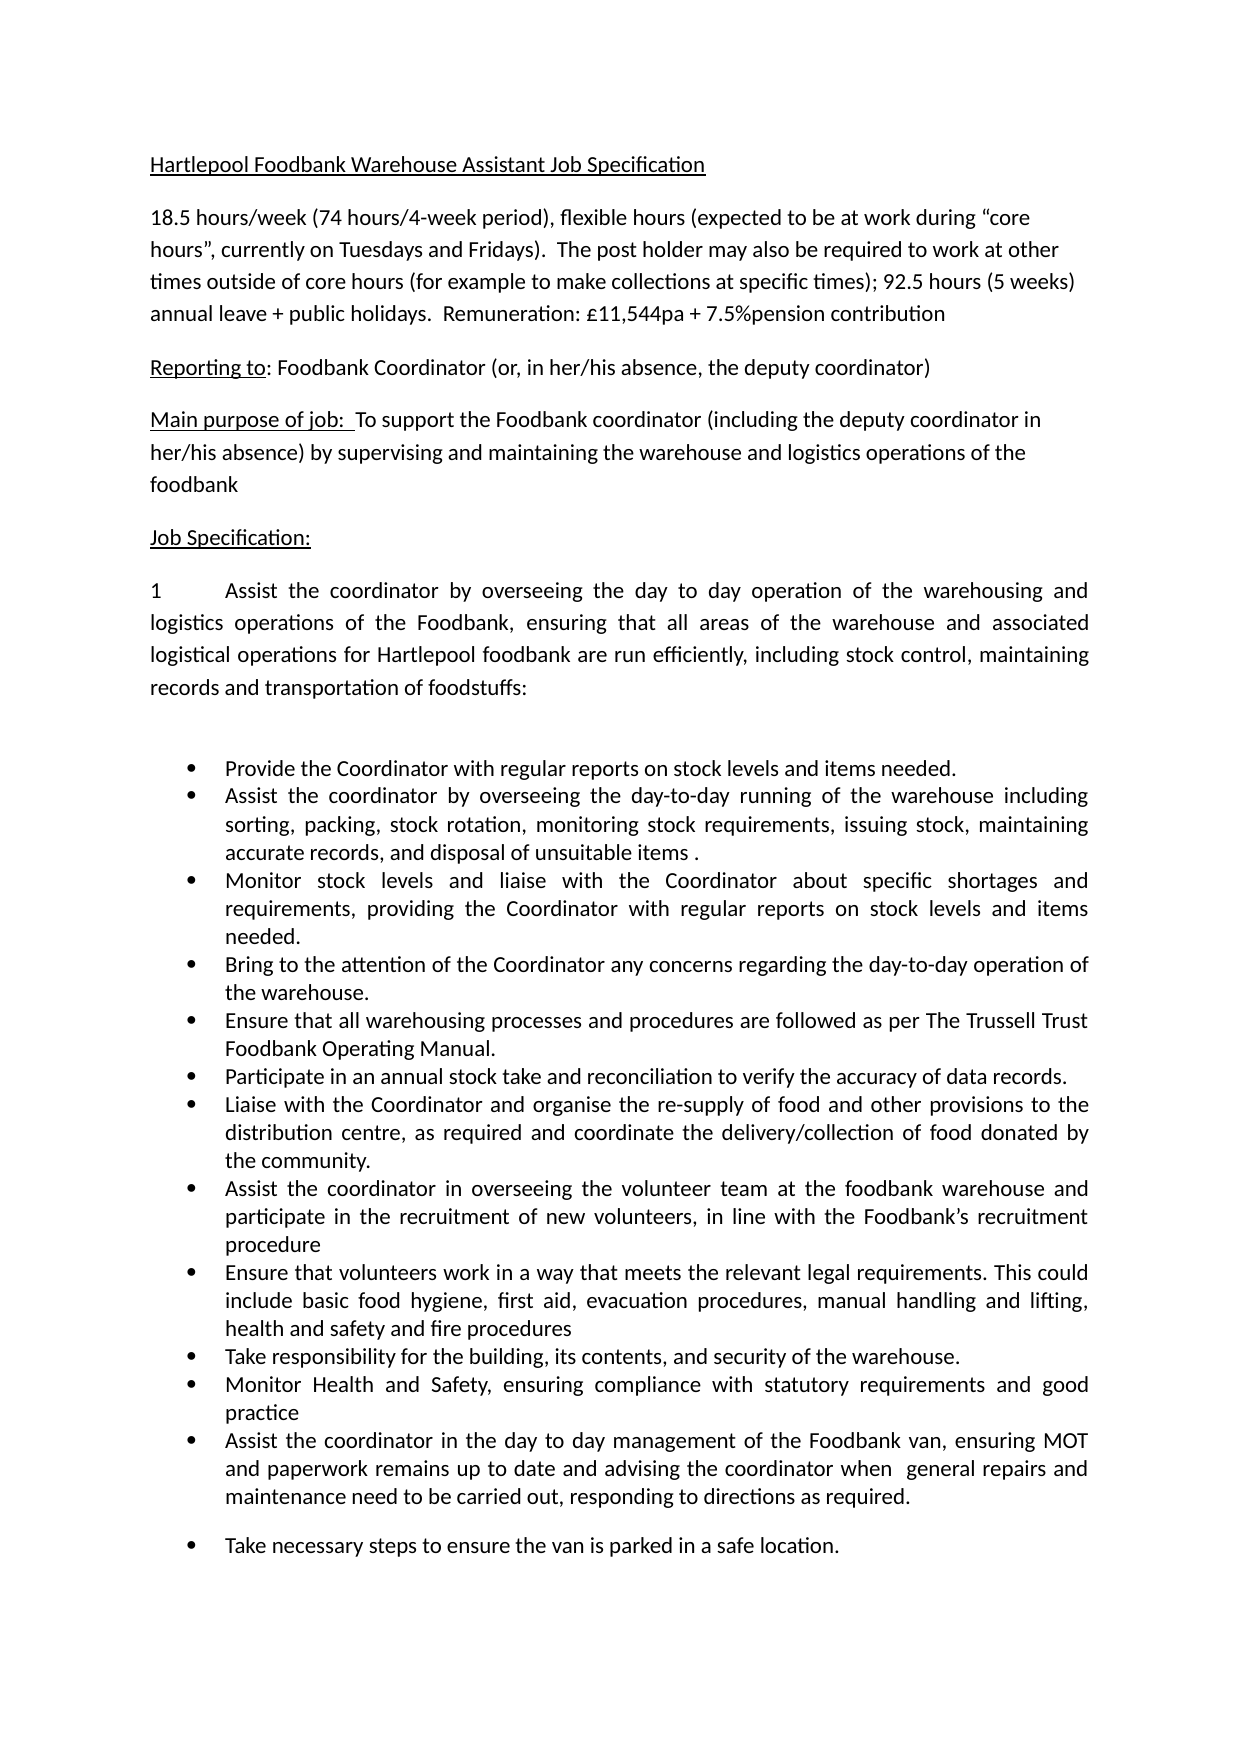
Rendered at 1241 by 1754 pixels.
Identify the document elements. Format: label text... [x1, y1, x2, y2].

list Assist the coordinator by overseeing the day-to-day running of the warehouse including sorting, packing, stock rotation, monitoring stock requirements, issuing stock, maintaining accurate records, and disposal of unsuitable items . [187, 782, 1090, 866]
list Participate in an annual stock take and reconciliation to verify the accuracy of data records. [187, 1062, 1090, 1090]
list Take necessary steps to ensure the van is parked in a safe location. [187, 1531, 1090, 1559]
text Job Specification: [150, 523, 1090, 551]
list Monitor stock levels and liaise with the Coordinator about specific shortages and requirements, providing the Coordinator with regular reports on stock levels and items needed. [187, 866, 1090, 950]
list Assist the coordinator by overseeing the day to day operation of the warehousing and logistics operations of the Foodbank, ensuring that all areas of the warehouse and associated logistical operations for Hartlepool foodbank are run efficiently, including stock control, maintaining records and transportation of foodstuffs: [150, 576, 1090, 701]
list Ensure that all warehousing processes and procedures are followed as per The Trussell Trust Foodbank Operating Manual. [187, 1006, 1090, 1062]
text Reporting to: Foodbank Coordinator (or, in her/his absence, the deputy coordinator) [150, 353, 1090, 381]
list Take responsibility for the building, its contents, and security of the warehouse. [187, 1342, 1090, 1370]
list Provide the Coordinator with regular reports on stock levels and items needed. [187, 754, 1090, 782]
list Ensure that volunteers work in a way that meets the relevant legal requirements. This could include basic food hygiene, first aid, evacuation procedures, manual handling and lifting, health and safety and fire procedures [187, 1258, 1090, 1342]
text Main purpose of job: To support the Foodbank coordinator (including the deputy coordinator in her/his absence) by supervising and maintaining the warehouse and logistics operations of the foodbank [150, 406, 1090, 498]
list Monitor Health and Safety, ensuring compliance with statutory requirements and good practice [187, 1370, 1090, 1426]
text 18.5 hours/week (74 hours/4-week period), flexible hours (expected to be at work during “core hours”, currently on Tuesdays and Fridays). The post holder may also be required to work at other times outside of core hours (for example to make collections at specific times); 92.5 hours (5 weeks) annual leave + public holidays. Remuneration: £11,544pa + 7.5%pension contribution [150, 203, 1090, 328]
text Hartlepool Foodbank Warehouse Assistant Job Specification [150, 150, 1090, 178]
list Assist the coordinator in the day to day management of the Foodbank van, ensuring MOT and paperwork remains up to date and advising the coordinator when general repairs and maintenance need to be carried out, responding to directions as required. [187, 1426, 1090, 1510]
list Assist the coordinator in overseeing the volunteer team at the foodbank warehouse and participate in the recruitment of new volunteers, in line with the Foodbank’s recruitment procedure [187, 1174, 1090, 1258]
list Bring to the attention of the Coordinator any concerns regarding the day-to-day operation of the warehouse. [187, 950, 1090, 1006]
list Liaise with the Coordinator and organise the re-supply of food and other provisions to the distribution centre, as required and coordinate the delivery/collection of food donated by the community. [187, 1090, 1090, 1174]
